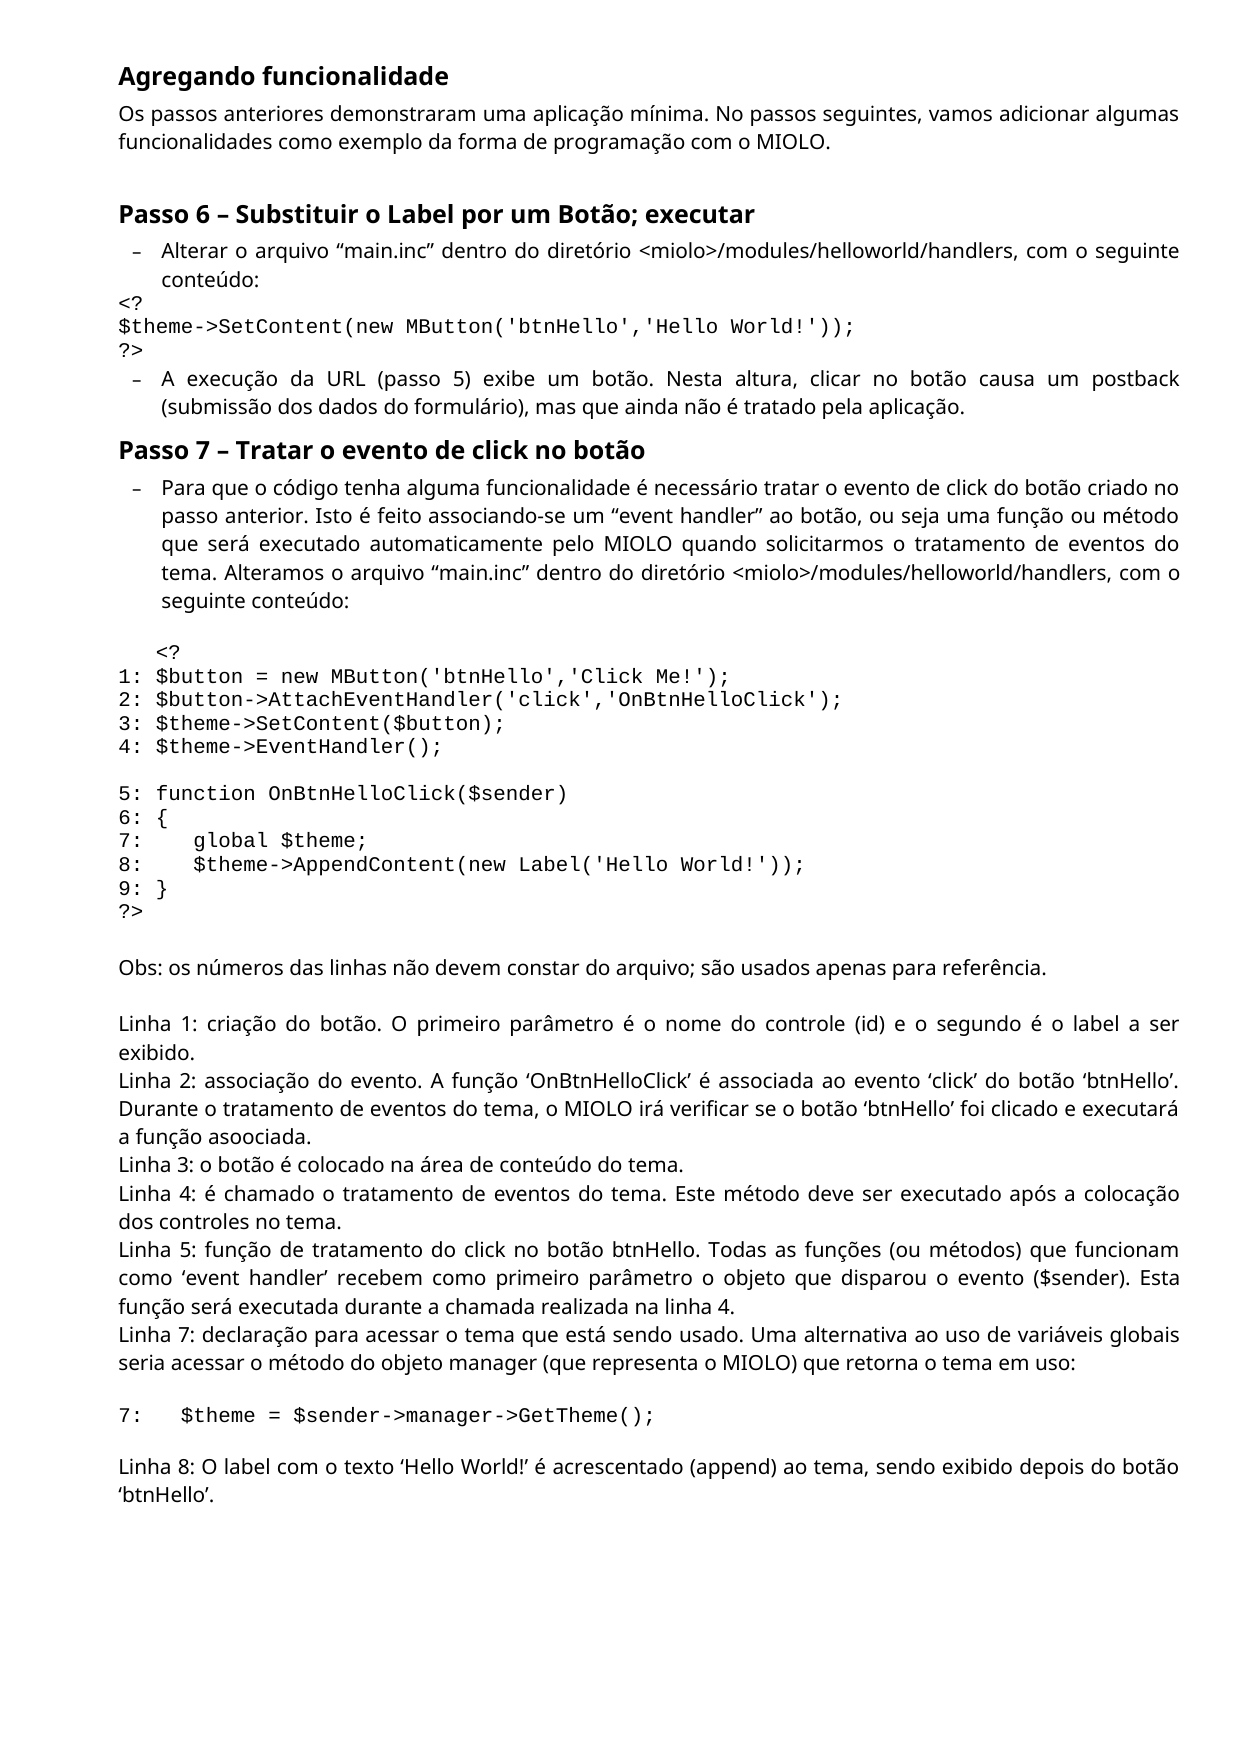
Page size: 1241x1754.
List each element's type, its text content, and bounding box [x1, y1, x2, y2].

text 7: $theme = $sender->manager->GetTheme(); [118, 1405, 1181, 1428]
text 7: global $theme; [118, 831, 1181, 854]
text 2: $button->AttachEventHandler('click','OnBtnHelloClick'); [118, 689, 1181, 713]
text Linha 7: declaração para acessar o tema que está sendo usado. Uma alternativa ao uso de variáveis globais seria acessar o método do objeto manager (que representa o MIOLO) que retorna o tema em uso: [118, 1320, 1181, 1376]
text <? [118, 642, 1181, 666]
text 3: $theme->SetContent($button); [118, 713, 1181, 736]
list A execução da URL (passo 5) exibe um botão. Nesta altura, clicar no botão causa um postback (submissão dos dados do formulário), mas que ainda não é tratado pela aplicação. [132, 364, 1181, 420]
text Linha 3: o botão é colocado na área de conteúdo do tema. [118, 1151, 1181, 1179]
text 4: $theme->EventHandler(); [118, 736, 1181, 760]
list Alterar o arquivo “main.inc” dentro do diretório <miolo>/modules/helloworld/handlers, com o seguinte conteúdo: [132, 237, 1181, 293]
list Para que o código tenha alguma funcionalidade é necessário tratar o evento de click do botão criado no passo anterior. Isto é feito associando-se um “event handler” ao botão, ou seja uma função ou método que será executado automaticamente pelo MIOLO quando solicitarmos o tratamento de eventos do tema. Alteramos o arquivo “main.inc” dentro do diretório <miolo>/modules/helloworld/handlers, com o seguinte conteúdo: [132, 473, 1181, 614]
text Linha 8: O label com o texto ‘Hello World!’ é acrescentado (append) ao tema, sendo exibido depois do botão ‘btnHello’. [118, 1452, 1181, 1508]
text 6: { [118, 807, 1181, 831]
text Os passos anteriores demonstraram uma aplicação mínima. No passos seguintes, vamos adicionar algumas funcionalidades como exemplo da forma de programação com o MIOLO. [118, 99, 1181, 156]
subtitle Passo 6 – Substituir o Label por um Botão; executar [118, 196, 1181, 230]
subtitle Passo 7 – Tratar o evento de click no botão [118, 433, 1181, 467]
text $theme->SetContent(new MButton('btnHello','Hello World!')); [118, 317, 1181, 340]
subtitle Agregando funcionalidade [118, 59, 1181, 93]
text Linha 2: associação do evento. A função ‘OnBtnHelloClick’ é associada ao evento ‘click’ do botão ‘btnHello’. Durante o tratamento de eventos do tema, o MIOLO irá verificar se o botão ‘btnHello’ foi clicado e executará a função asoociada. [118, 1066, 1181, 1151]
text 1: $button = new MButton('btnHello','Click Me!'); [118, 666, 1181, 689]
text Linha 5: função de tratamento do click no botão btnHello. Todas as funções (ou métodos) que funcionam como ‘event handler’ recebem como primeiro parâmetro o objeto que disparou o evento ($sender). Esta função será executada durante a chamada realizada na linha 4. [118, 1235, 1181, 1320]
text 9: } [118, 878, 1181, 901]
text Obs: os números das linhas não devem constar do arquivo; são usados apenas para referência. [118, 953, 1181, 981]
text 5: function OnBtnHelloClick($sender) [118, 783, 1181, 807]
text <? [118, 293, 1181, 317]
text 8: $theme->AppendContent(new Label('Hello World!')); [118, 854, 1181, 878]
text Linha 4: é chamado o tratamento de eventos do tema. Este método deve ser executado após a colocação dos controles no tema. [118, 1179, 1181, 1235]
text Linha 1: criação do botão. O primeiro parâmetro é o nome do controle (id) e o segundo é o label a ser exibido. [118, 1009, 1181, 1066]
text ?> [118, 340, 1181, 364]
text ?> [118, 901, 1181, 925]
